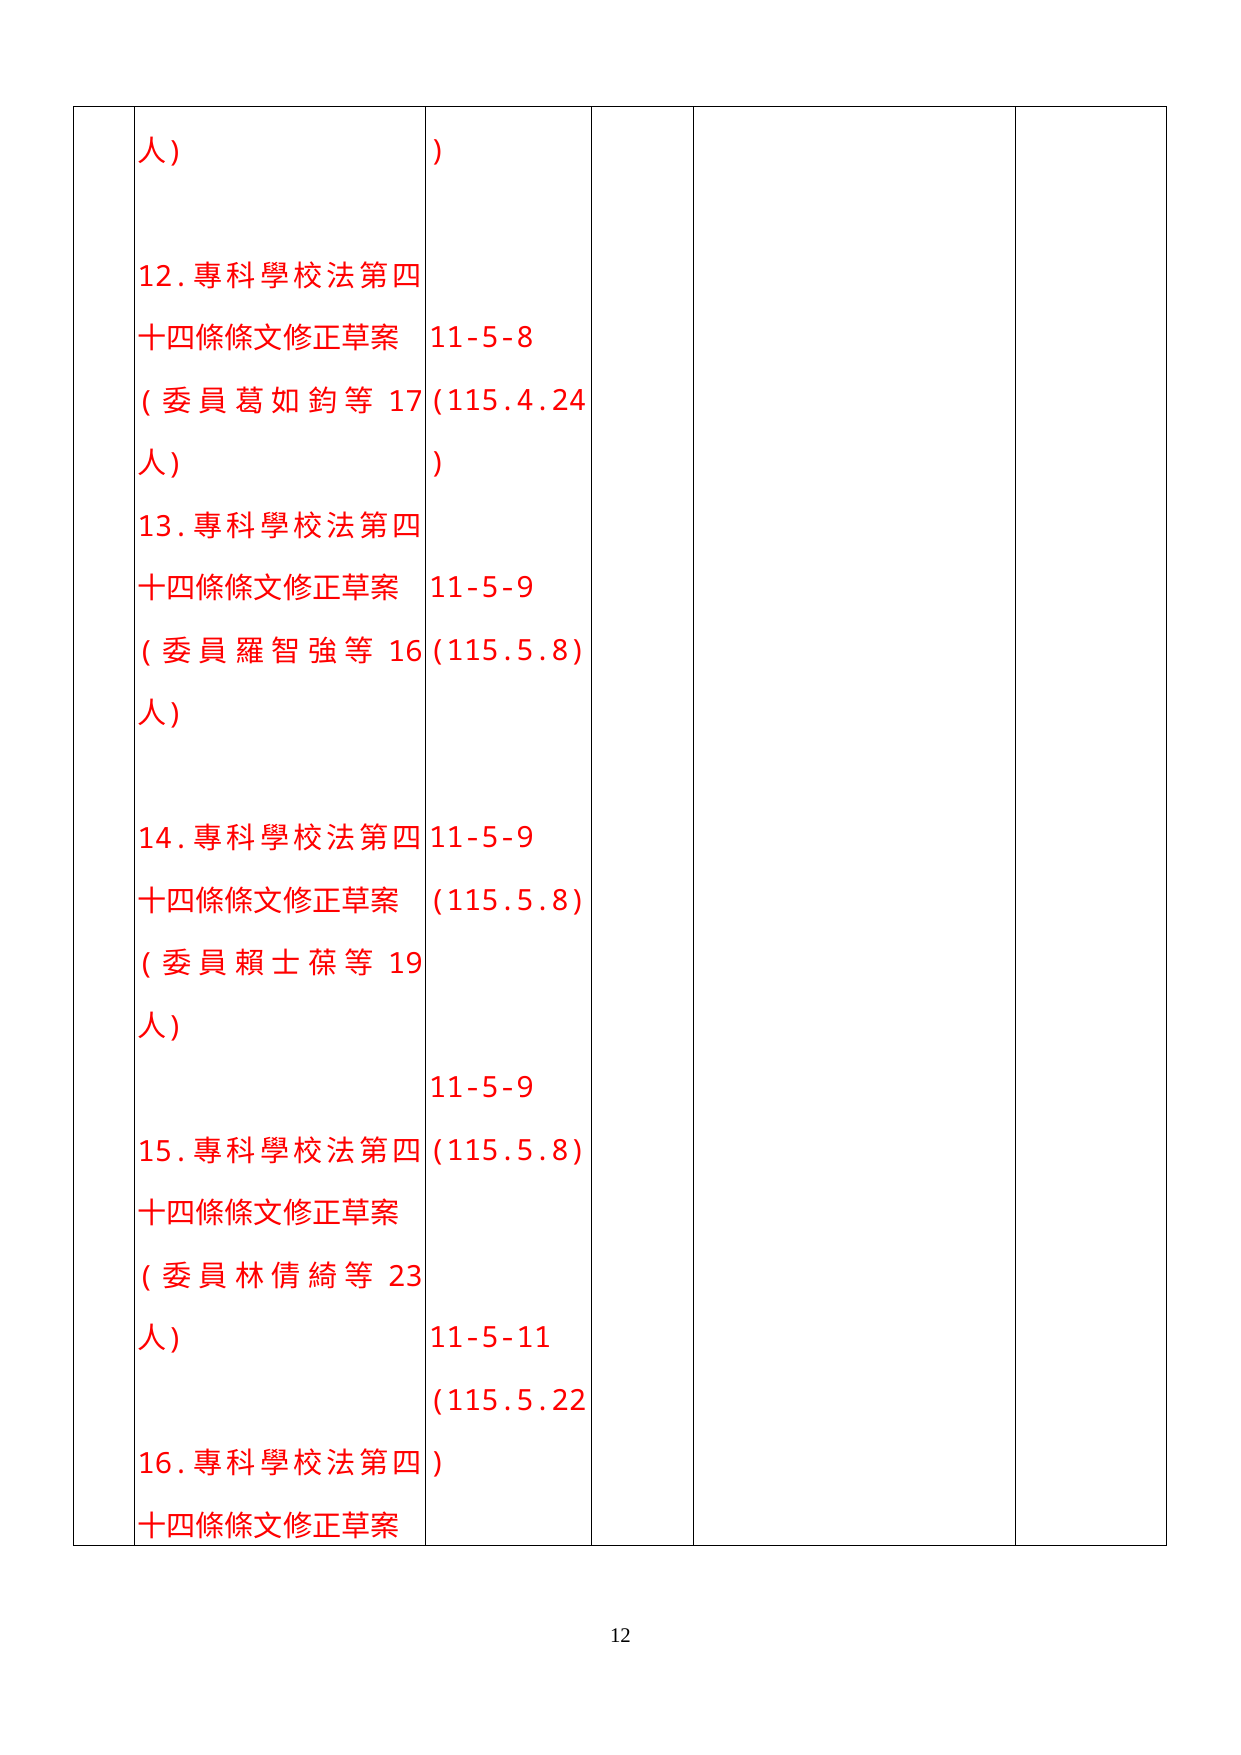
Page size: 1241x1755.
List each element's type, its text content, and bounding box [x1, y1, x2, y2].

table_cell ) 11-5-8 (115.4.24) 11-5-9 (115.5.8) 11-5-9 (115.5.8) 11-5-9 (115.5.8) 11-5-11 (115.5.22) [426, 107, 591, 1544]
table_cell [74, 107, 134, 1544]
table_cell 人) 12.專科學校法第四十四條條文修正草案 (委員葛如鈞等17人) 13.專科學校法第四十四條條文修正草案 (委員羅智強等16人) 14.專科學校法第四十四條條文修正草案 (委員賴士葆等19人) 15.專科學校法第四十四條條文修正草案 (委員林倩綺等23人) 16.專科學校法第四十四條條文修正草案 [135, 107, 425, 1544]
table_cell [1016, 107, 1166, 1544]
table_cell [694, 107, 1015, 1544]
table_cell [592, 107, 693, 1544]
